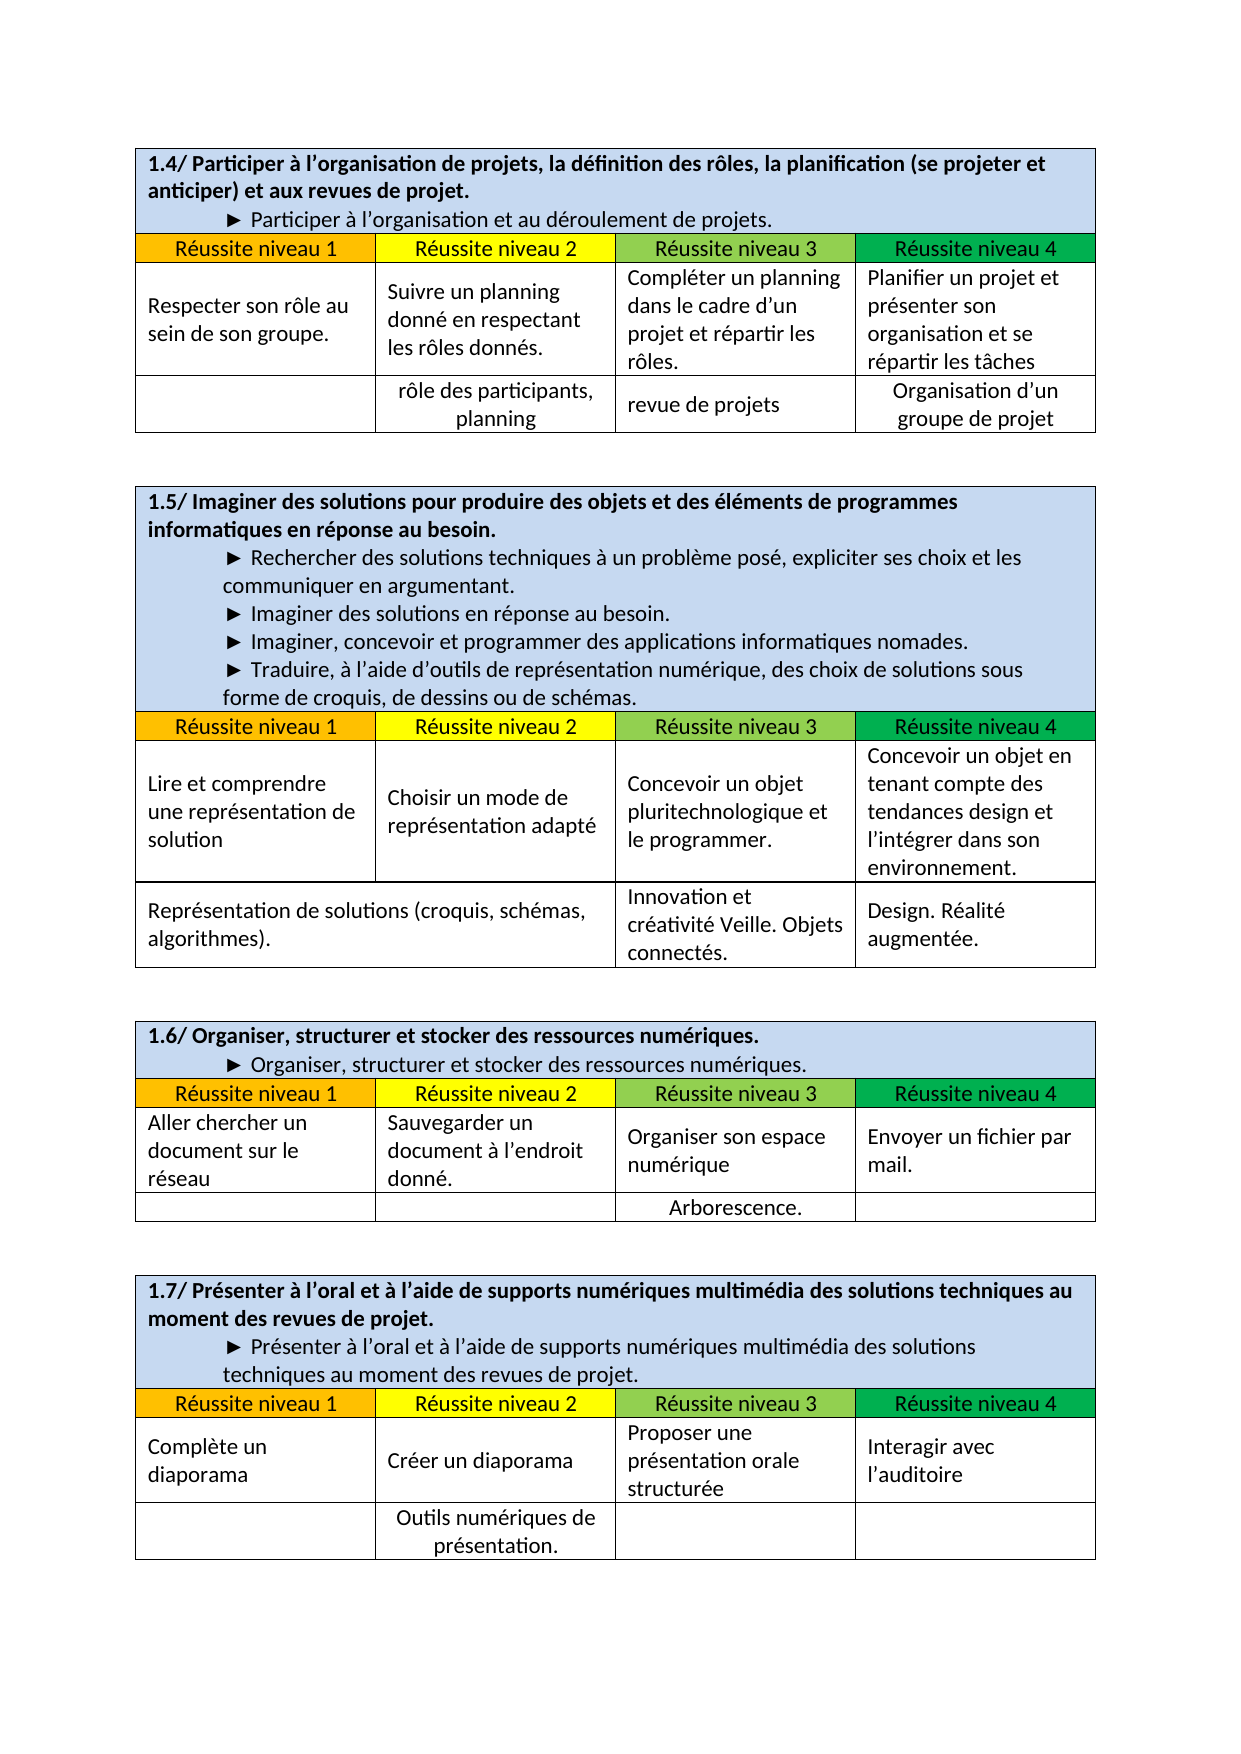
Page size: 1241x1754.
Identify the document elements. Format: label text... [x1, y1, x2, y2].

table_cell Réussite niveau 2 [376, 234, 615, 262]
table_cell [136, 376, 375, 432]
table_cell Choisir un mode de représentation adapté [376, 741, 615, 881]
table_header 1.6/ Organiser, structurer et stocker des ressources numériques. ► Organiser, structurer et stocker des ressources numériques. [136, 1022, 1095, 1078]
table_cell Compléter un planning dans le cadre d’un projet et répartir les rôles. [616, 263, 855, 375]
table_cell Envoyer un fichier par mail. [856, 1108, 1095, 1192]
table_cell Réussite niveau 1 [136, 1389, 375, 1417]
table_cell Outils numériques de présentation. [376, 1503, 615, 1559]
table_cell Respecter son rôle au sein de son groupe. [136, 263, 375, 375]
table_cell Réussite niveau 1 [136, 234, 375, 262]
table_cell rôle des participants, planning [376, 376, 615, 432]
table_cell Organisation d’un groupe de projet [856, 376, 1095, 432]
table_cell Interagir avec l’auditoire [856, 1418, 1095, 1502]
table_cell Réussite niveau 2 [376, 1389, 615, 1417]
table_cell Concevoir un objet pluritechnologique et le programmer. [616, 741, 855, 881]
table_cell Organiser son espace numérique [616, 1108, 855, 1192]
table_cell Lire et comprendre une représentation de solution [136, 741, 375, 881]
table_cell Innovation et créativité Veille. Objets connectés. [616, 883, 855, 967]
table_cell Réussite niveau 1 [136, 712, 375, 740]
table_cell Aller chercher un document sur le réseau [136, 1108, 375, 1192]
table_cell Complète un diaporama [136, 1418, 375, 1502]
table_cell Suivre un planning donné en respectant les rôles donnés. [376, 263, 615, 375]
table_cell Réussite niveau 3 [616, 712, 855, 740]
table_cell [856, 1193, 1095, 1221]
table_cell Réussite niveau 4 [856, 1079, 1095, 1107]
table_cell Réussite niveau 4 [856, 1389, 1095, 1417]
table_cell Créer un diaporama [376, 1418, 615, 1502]
table_cell Concevoir un objet en tenant compte des tendances design et l’intégrer dans son environnement. [856, 741, 1095, 881]
table_cell [376, 1193, 615, 1221]
table_cell [616, 1503, 855, 1559]
table_cell Arborescence. [616, 1193, 855, 1221]
table_header 1.4/ Participer à l’organisation de projets, la définition des rôles, la planification (se projeter et anticiper) et aux revues de projet. ► Participer à l’organisation et au déroulement de projets. [136, 149, 1095, 233]
table_cell [856, 1503, 1095, 1559]
table_cell Proposer une présentation orale structurée [616, 1418, 855, 1502]
table_cell Design. Réalité augmentée. [856, 883, 1095, 967]
table_header 1.5/ Imaginer des solutions pour produire des objets et des éléments de programmes informatiques en réponse au besoin. ► Rechercher des solutions techniques à un problème posé, expliciter ses choix et les communiquer en argumentant. ► Imaginer des solutions en réponse au besoin. ► Imaginer, concevoir et programmer des applications informatiques nomades. ► Traduire, à l’aide d’outils de représentation numérique, des choix de solutions sous forme de croquis, de dessins ou de schémas. [136, 487, 1095, 711]
table_cell Planifier un projet et présenter son organisation et se répartir les tâches [856, 263, 1095, 375]
table_cell Réussite niveau 2 [376, 1079, 615, 1107]
table_cell Réussite niveau 1 [136, 1079, 375, 1107]
table_cell Réussite niveau 3 [616, 234, 855, 262]
table_cell [136, 1193, 375, 1221]
table_cell Réussite niveau 3 [616, 1079, 855, 1107]
table_cell Réussite niveau 3 [616, 1389, 855, 1417]
table_cell [136, 1503, 375, 1559]
table_cell Représentation de solutions (croquis, schémas, algorithmes). [136, 883, 615, 967]
table_header 1.7/ Présenter à l’oral et à l’aide de supports numériques multimédia des solutions techniques au moment des revues de projet. ► Présenter à l’oral et à l’aide de supports numériques multimédia des solutions techniques au moment des revues de projet. [136, 1276, 1095, 1388]
table_cell Sauvegarder un document à l’endroit donné. [376, 1108, 615, 1192]
table_cell Réussite niveau 4 [856, 712, 1095, 740]
table_cell Réussite niveau 2 [376, 712, 615, 740]
table_cell Réussite niveau 4 [856, 234, 1095, 262]
table_cell revue de projets [616, 376, 855, 432]
